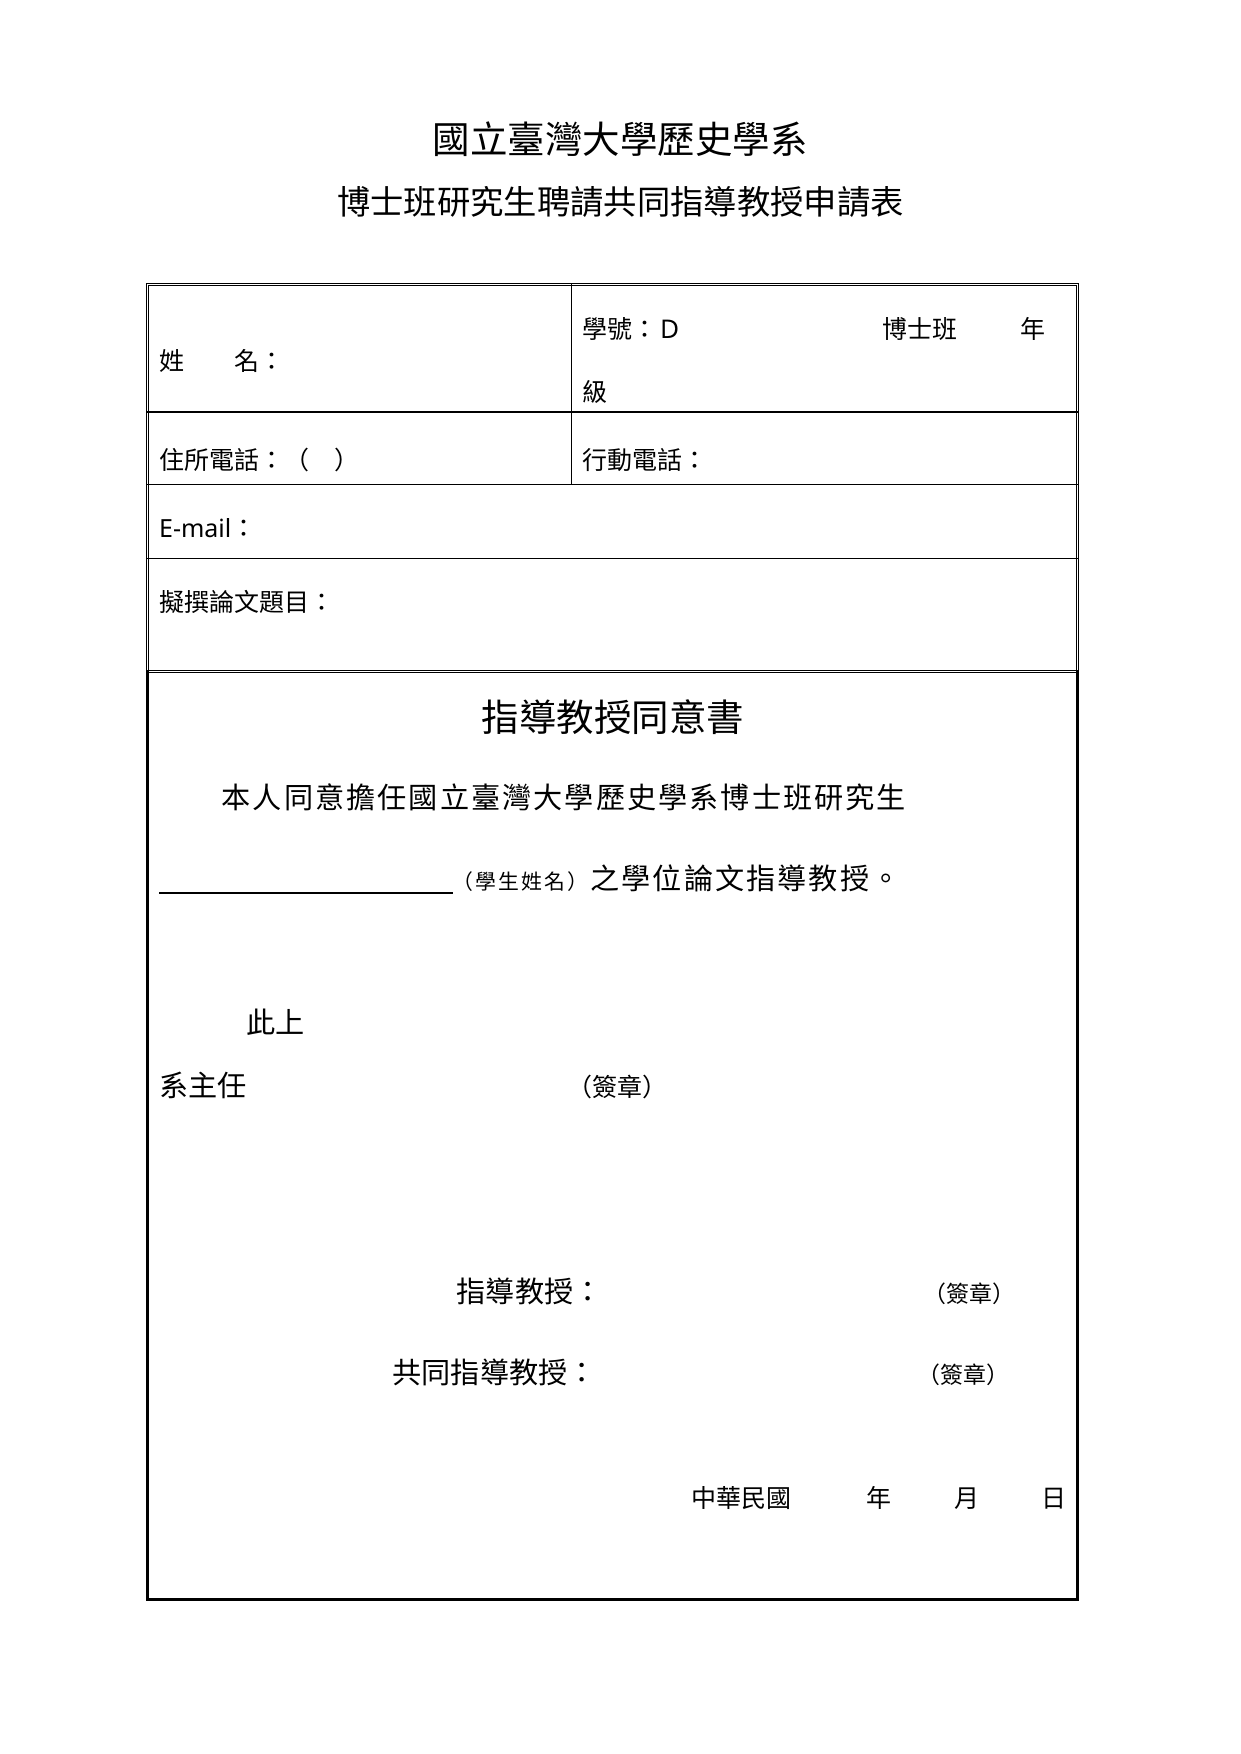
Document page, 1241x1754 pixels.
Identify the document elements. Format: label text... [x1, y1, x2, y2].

text 國立臺灣大學歷史學系 [148, 96, 1092, 158]
table_cell 指導教授同意書 本人同意擔任國立臺灣大學歷史學系博士班研究生 （學生姓名）之學位論文指導教授。 此上 系主任 （簽章） 指導教授： （簽章） 共同指導教授： （簽章） 中華民國 年 月 日 [149, 673, 1076, 1598]
table_header 學號：Ｄ 博士班 年級 [572, 286, 1076, 411]
table_cell E-mail： [149, 485, 1076, 558]
table_cell 擬撰論文題目： [149, 559, 1076, 670]
text 博士班研究生聘請共同指導教授申請表 [148, 158, 1092, 221]
table_cell 行動電話： [572, 413, 1076, 483]
table_cell 住所電話：（ ） [149, 413, 571, 483]
table_header 姓 名： [149, 286, 571, 411]
